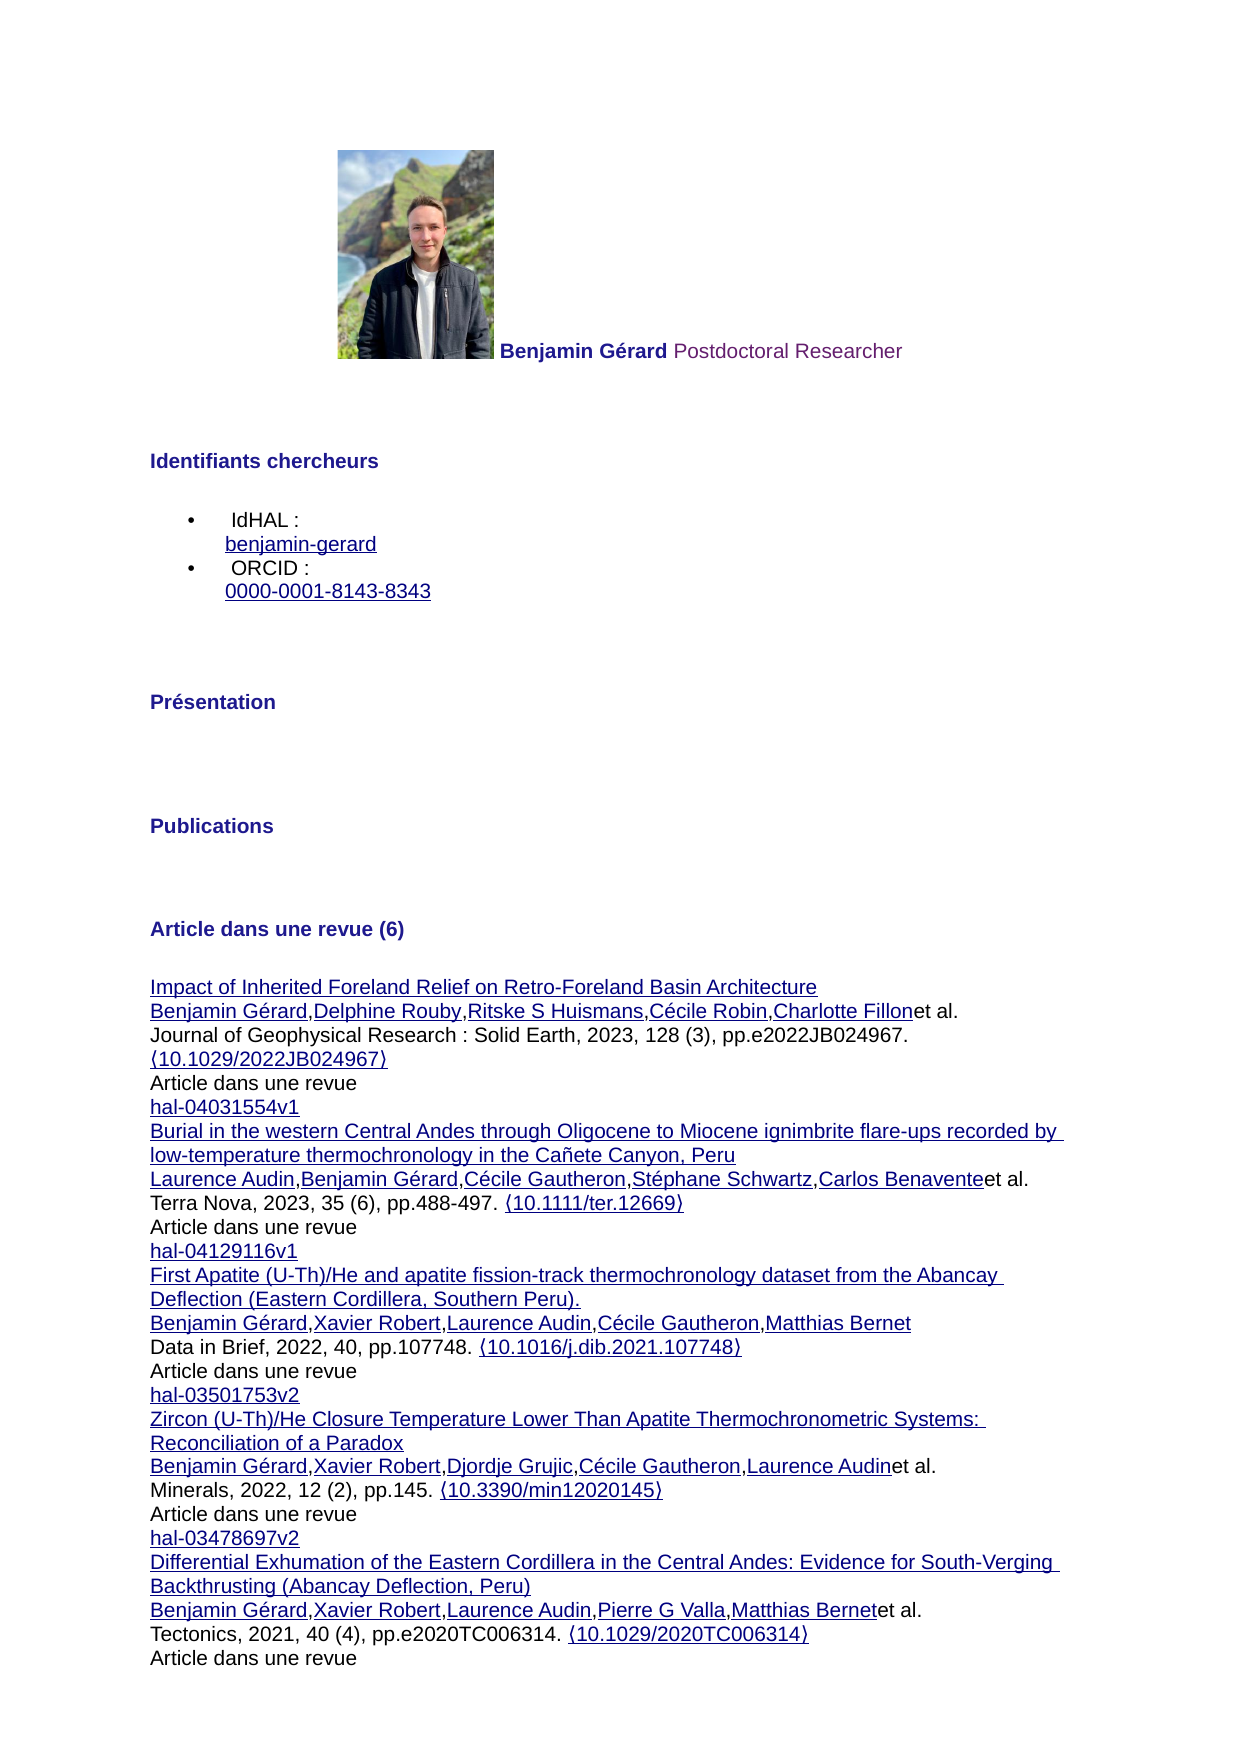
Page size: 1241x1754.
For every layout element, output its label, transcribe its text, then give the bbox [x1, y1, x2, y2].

table_cell Differential Exhumation of the Eastern Cordillera in the Central Andes: Evidence for South-Verging Backthrusting (Abancay Deflection, Peru) Benjamin Gérard,Xavier Robert,Laurence Audin,Pierre G Valla,Matthias Bernetet al. Tectonics, 2021, 40 (4), pp.e2020TC006314. ⟨10.1029/2020TC006314⟩ Article dans une revue [150, 1550, 1090, 1670]
subtitle Benjamin Gérard Postdoctoral Researcher [150, 150, 1090, 363]
list benjamin-gerard [187, 531, 1090, 555]
list ORCID : [187, 555, 1090, 579]
list IdHAL : [187, 507, 1090, 531]
subtitle Présentation [150, 690, 1090, 714]
subtitle Identifiants chercheurs [150, 449, 1090, 473]
subtitle Article dans une revue (6) [150, 917, 1090, 941]
table_cell Burial in the western Central Andes through Oligocene to Miocene ignimbrite flare‐ups recorded by low‐temperature thermochronology in the Cañete Canyon, Peru Laurence Audin,Benjamin Gérard,Cécile Gautheron,Stéphane Schwartz,Carlos Benaventeet al. Terra Nova, 2023, 35 (6), pp.488-497. ⟨10.1111/ter.12669⟩ Article dans une revue hal-04129116v1 [150, 1119, 1090, 1263]
list 0000-0001-8143-8343 [187, 579, 1090, 603]
table_cell First Apatite (U-Th)/He and apatite fission-track thermochronology dataset from the Abancay Deflection (Eastern Cordillera, Southern Peru). Benjamin Gérard,Xavier Robert,Laurence Audin,Cécile Gautheron,Matthias Bernet Data in Brief, 2022, 40, pp.107748. ⟨10.1016/j.dib.2021.107748⟩ Article dans une revue hal-03501753v2 [150, 1263, 1090, 1406]
picture [337, 150, 494, 359]
subtitle Publications [150, 814, 1090, 838]
table_header Impact of Inherited Foreland Relief on Retro‐Foreland Basin Architecture Benjamin Gérard,Delphine Rouby,Ritske S Huismans,Cécile Robin,Charlotte Fillonet al. Journal of Geophysical Research : Solid Earth, 2023, 128 (3), pp.e2022JB024967. ⟨10.1029/2022JB024967⟩ Article dans une revue hal-04031554v1 [150, 975, 1090, 1119]
table_cell Zircon (U-Th)/He Closure Temperature Lower Than Apatite Thermochronometric Systems: Reconciliation of a Paradox Benjamin Gérard,Xavier Robert,Djordje Grujic,Cécile Gautheron,Laurence Audinet al. Minerals, 2022, 12 (2), pp.145. ⟨10.3390/min12020145⟩ Article dans une revue hal-03478697v2 [150, 1406, 1090, 1550]
